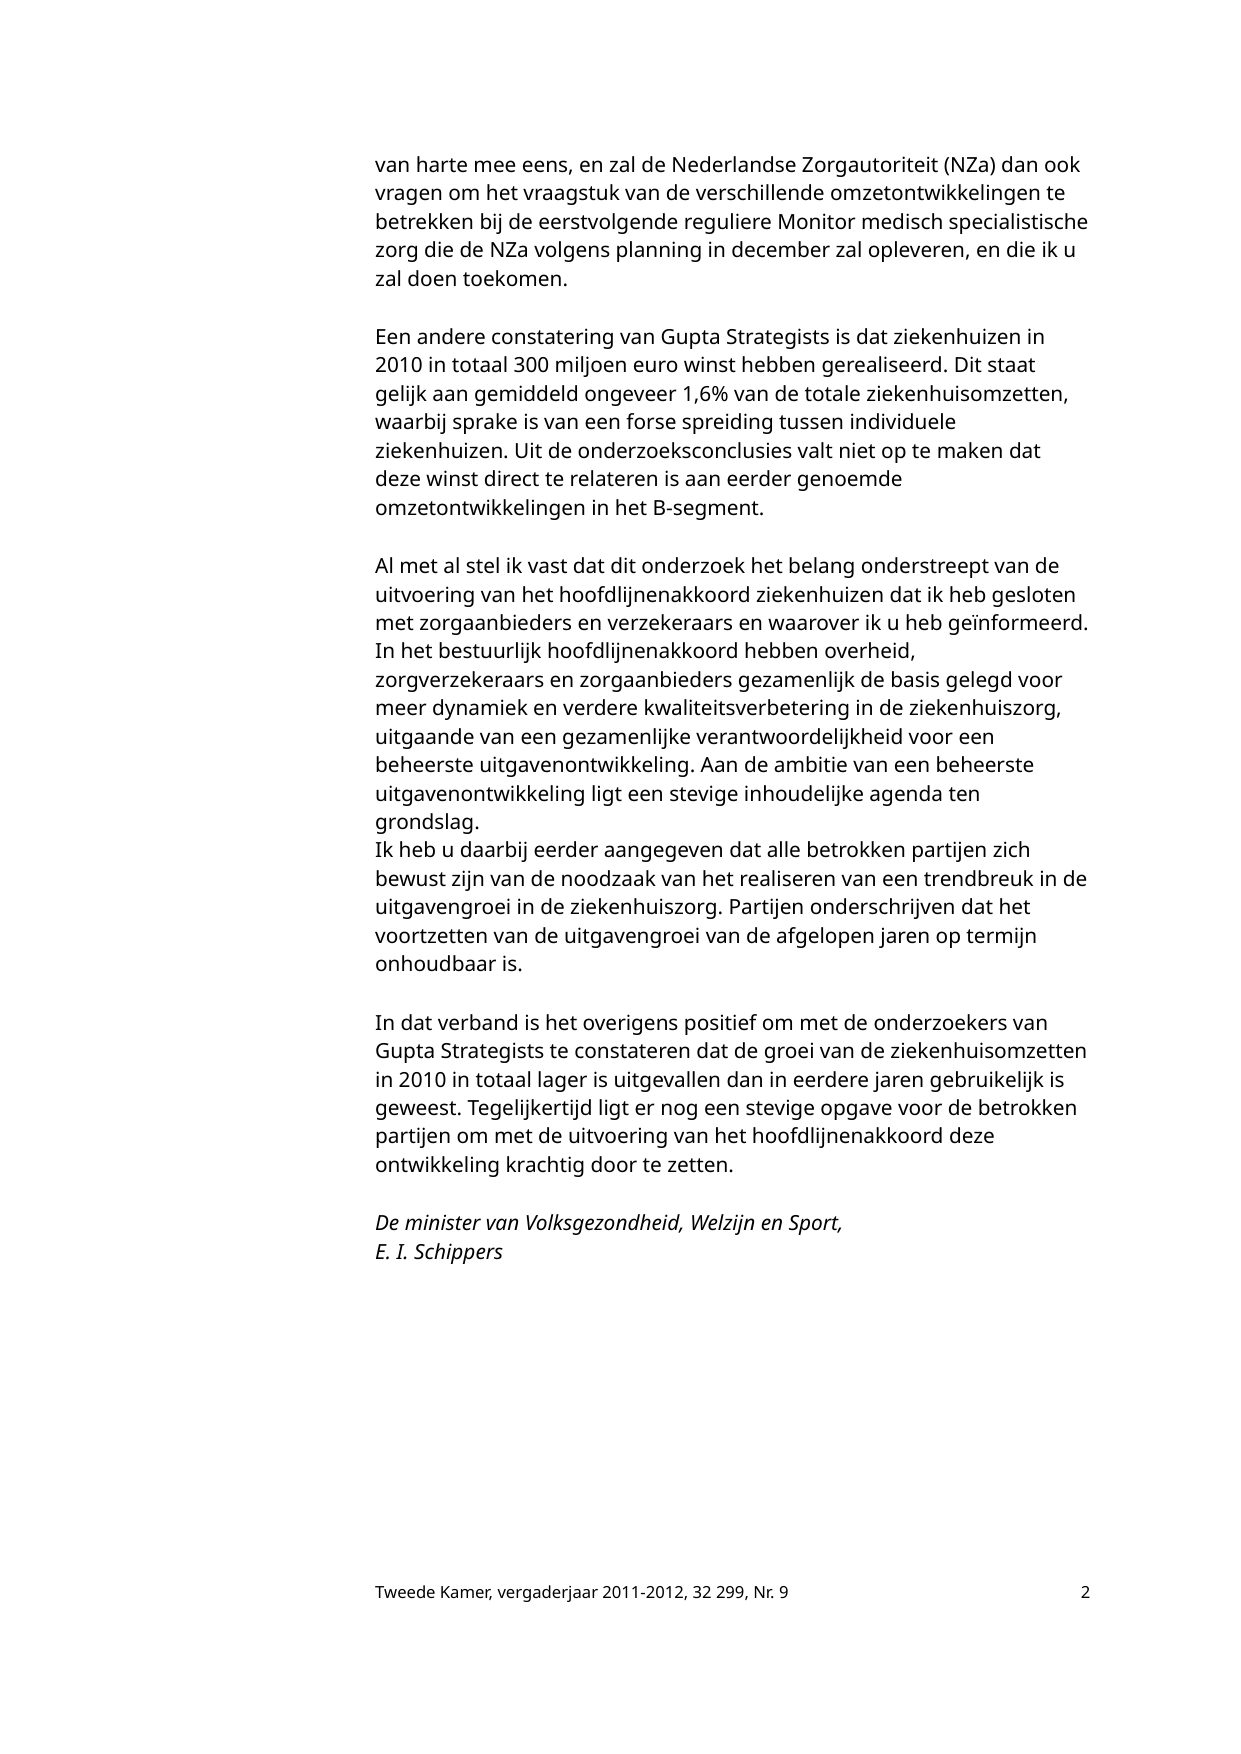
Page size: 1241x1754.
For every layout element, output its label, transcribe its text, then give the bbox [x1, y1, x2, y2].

text Ik heb u daarbij eerder aangegeven dat alle betrokken partijen zich bewust zijn van de noodzaak van het realiseren van een trendbreuk in de uitgavengroei in de ziekenhuiszorg. Partijen onderschrijven dat het voortzetten van de uitgavengroei van de afgelopen jaren op termijn onhoudbaar is. [375, 836, 1090, 978]
text Al met al stel ik vast dat dit onderzoek het belang onderstreept van de uitvoering van het hoofdlijnenakkoord ziekenhuizen dat ik heb gesloten met zorgaanbieders en verzekeraars en waarover ik u heb geïnformeerd. In het bestuurlijk hoofdlijnenakkoord hebben overheid, zorgverzekeraars en zorgaanbieders gezamenlijk de basis gelegd voor meer dynamiek en verdere kwaliteitsverbetering in de ziekenhuiszorg, uitgaande van een gezamenlijke verantwoordelijkheid voor een beheerste uitgavenontwikkeling. Aan de ambitie van een beheerste uitgavenontwikkeling ligt een stevige inhoudelijke agenda ten grondslag. [375, 551, 1090, 836]
text E. I. Schippers [375, 1237, 1090, 1265]
text Een andere constatering van Gupta Strategists is dat ziekenhuizen in 2010 in totaal 300 miljoen euro winst hebben gerealiseerd. Dit staat gelijk aan gemiddeld ongeveer 1,6% van de totale ziekenhuisomzetten, waarbij sprake is van een forse spreiding tussen individuele ziekenhuizen. Uit de onderzoeksconclusies valt niet op te maken dat deze winst direct te relateren is aan eerder genoemde omzetontwikkelingen in het B-segment. [375, 322, 1090, 521]
text In dat verband is het overigens positief om met de onderzoekers van Gupta Strategists te constateren dat de groei van de ziekenhuisomzetten in 2010 in totaal lager is uitgevallen dan in eerdere jaren gebruikelijk is geweest. Tegelijkertijd ligt er nog een stevige opgave voor de betrokken partijen om met de uitvoering van het hoofdlijnenakkoord deze ontwikkeling krachtig door te zetten. [375, 1008, 1090, 1178]
text van harte mee eens, en zal de Nederlandse Zorgautoriteit (NZa) dan ook vragen om het vraagstuk van de verschillende omzetontwikkelingen te betrekken bij de eerstvolgende reguliere Monitor medisch specialistische zorg die de NZa volgens planning in december zal opleveren, en die ik u zal doen toekomen. [375, 150, 1090, 292]
text De minister van Volksgezondheid, Welzijn en Sport, [375, 1208, 1090, 1237]
